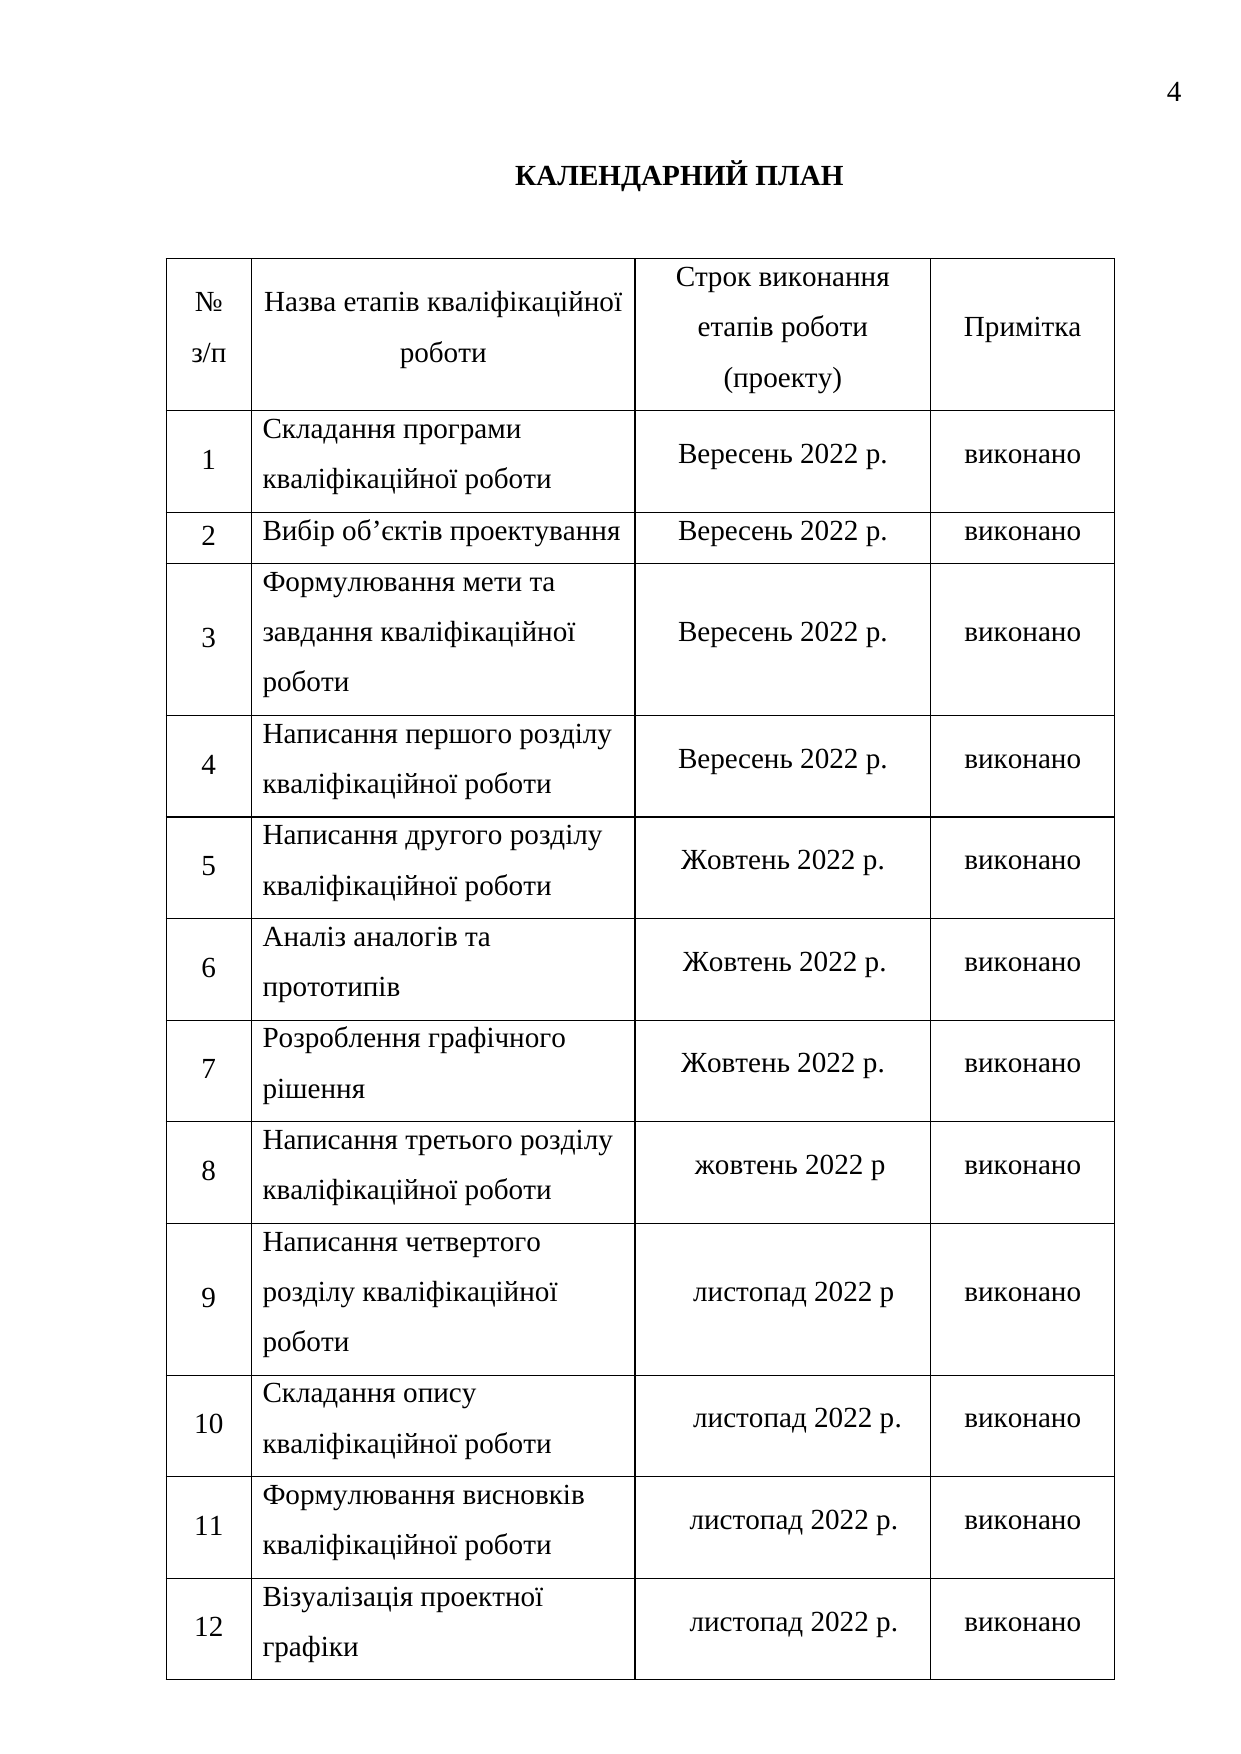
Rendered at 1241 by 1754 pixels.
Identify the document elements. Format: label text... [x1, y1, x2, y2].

table_cell листопад 2022 р [636, 1224, 930, 1374]
table_cell виконано [931, 919, 1114, 1019]
table_header Примітка [931, 259, 1114, 410]
table_cell 2 [167, 513, 251, 563]
text КАЛЕНДАРНИЙ ПЛАН [177, 158, 1181, 191]
table_cell Жовтень 2022 р. [636, 1021, 930, 1121]
table_cell виконано [931, 1122, 1114, 1223]
table_cell Формулювання висновків кваліфікаційної роботи [252, 1477, 634, 1578]
table_cell 7 [167, 1021, 251, 1121]
table_cell 11 [167, 1477, 251, 1578]
table_cell Вересень 2022 р. [636, 564, 930, 715]
table_cell 9 [167, 1224, 251, 1374]
table_cell Вересень 2022 р. [636, 716, 930, 816]
table_cell 5 [167, 818, 251, 918]
table_cell Аналіз аналогів та прототипів [252, 919, 634, 1019]
table_cell Візуалізація проектної графіки [252, 1579, 634, 1679]
table_cell Написання третього розділу кваліфікаційної роботи [252, 1122, 634, 1223]
table_cell Вибір об’єктів проектування [252, 513, 634, 563]
table_cell 10 [167, 1376, 251, 1476]
table_cell виконано [931, 818, 1114, 918]
table_cell виконано [931, 1224, 1114, 1374]
table_cell виконано [931, 1477, 1114, 1578]
table_cell листопад 2022 р. [636, 1477, 930, 1578]
table_cell Жовтень 2022 р. [636, 818, 930, 918]
table_cell Формулювання мети та завдання кваліфікаційної роботи [252, 564, 634, 715]
table_cell 8 [167, 1122, 251, 1223]
table_cell Написання першого розділу кваліфікаційної роботи [252, 716, 634, 816]
table_cell листопад 2022 р. [636, 1579, 930, 1679]
table_cell виконано [931, 1376, 1114, 1476]
table_cell 12 [167, 1579, 251, 1679]
table_header № з/п [167, 259, 251, 410]
table_cell 1 [167, 411, 251, 512]
table_cell виконано [931, 513, 1114, 563]
table_cell виконано [931, 716, 1114, 816]
table_cell виконано [931, 411, 1114, 512]
table_cell Написання четвертого розділу кваліфікаційної роботи [252, 1224, 634, 1374]
table_cell 3 [167, 564, 251, 715]
table_cell виконано [931, 564, 1114, 715]
table_header Строк виконання етапів роботи (проекту) [636, 259, 930, 410]
table_cell Розроблення графічного рішення [252, 1021, 634, 1121]
table_cell Складання опису кваліфікаційної роботи [252, 1376, 634, 1476]
table_header Назва етапів кваліфікаційної роботи [252, 259, 634, 410]
table_cell виконано [931, 1021, 1114, 1121]
table_cell Складання програми кваліфікаційної роботи [252, 411, 634, 512]
table_cell листопад 2022 р. [636, 1376, 930, 1476]
table_cell 6 [167, 919, 251, 1019]
table_cell Вересень 2022 р. [636, 513, 930, 563]
table_cell 4 [167, 716, 251, 816]
table_cell Вересень 2022 р. [636, 411, 930, 512]
table_cell жовтень 2022 р [636, 1122, 930, 1223]
table_cell виконано [931, 1579, 1114, 1679]
table_cell Написання другого розділу кваліфікаційної роботи [252, 818, 634, 918]
table_cell Жовтень 2022 р. [636, 919, 930, 1019]
